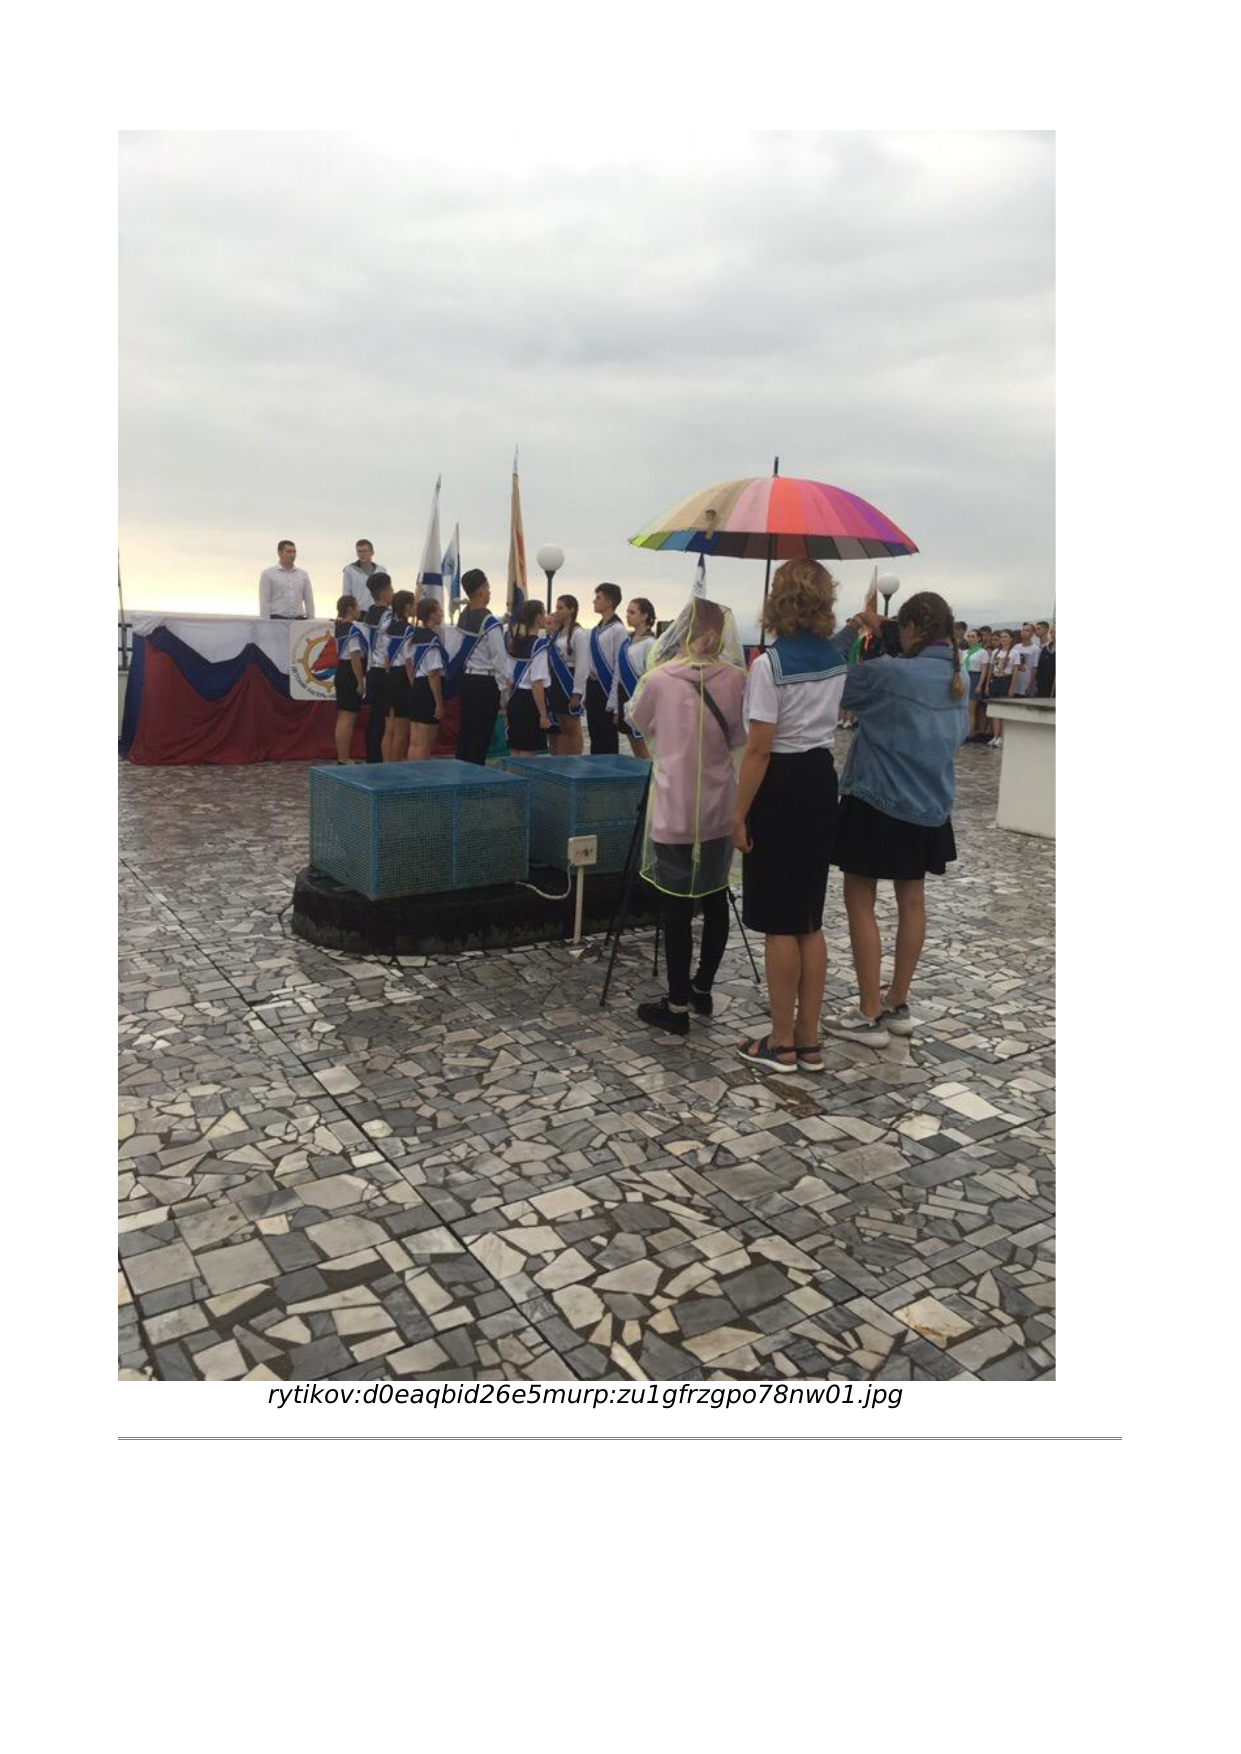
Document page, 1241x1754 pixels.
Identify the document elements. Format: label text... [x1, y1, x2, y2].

text rytikov:d0eaqbid26e5murp:zu1gfrzgpo78nw01.jpg [118, 1381, 1056, 1410]
picture [118, 130, 1056, 1381]
